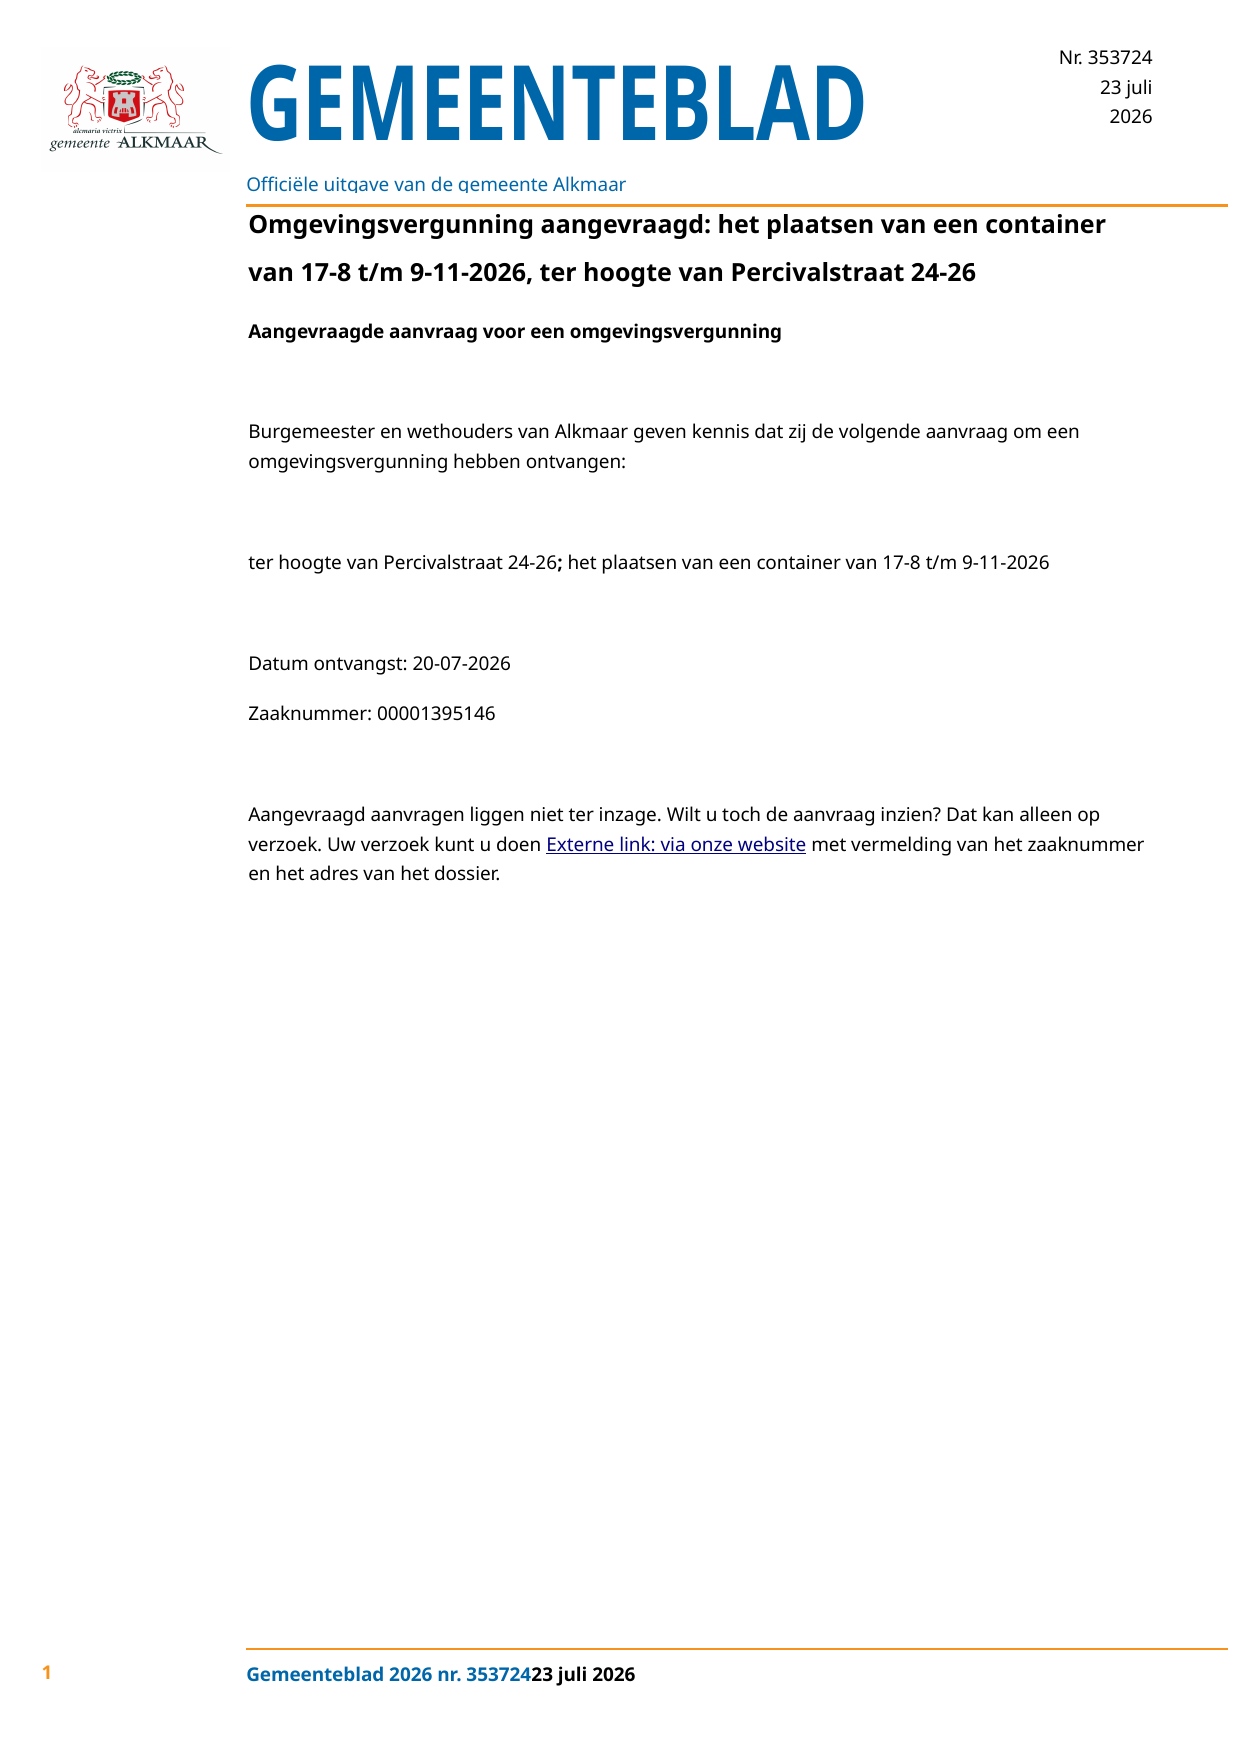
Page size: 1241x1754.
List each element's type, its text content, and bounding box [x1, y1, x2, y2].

text ter hoogte van Percivalstraat 24-26; het plaatsen van een container van 17-8 t/m 9-11-2026 [248, 549, 1152, 575]
text Aangevraagd aanvragen liggen niet ter inzage. Wilt u toch de aanvraag inzien? Dat kan alleen op verzoek. Uw verzoek kunt u doen Externe link: via onze website met vermelding van het zaaknummer en het adres van het dossier. [248, 801, 1152, 886]
text Datum ontvangst: 20-07-2026 [248, 650, 1152, 676]
text Burgemeester en wethouders van Alkmaar geven kennis dat zij de volgende aanvraag om een omgevingsvergunning hebben ontvangen: [248, 419, 1152, 474]
text Aangevraagde aanvraag voor een omgevingsvergunning [248, 318, 1152, 344]
text Omgevingsvergunning aangevraagd: het plaatsen van een container van 17-8 t/m 9-11-2026, ter hoogte van Percivalstraat 24-26 [248, 207, 1152, 288]
text Zaaknummer: 00001395146 [248, 700, 1152, 726]
picture [41, 47, 231, 172]
